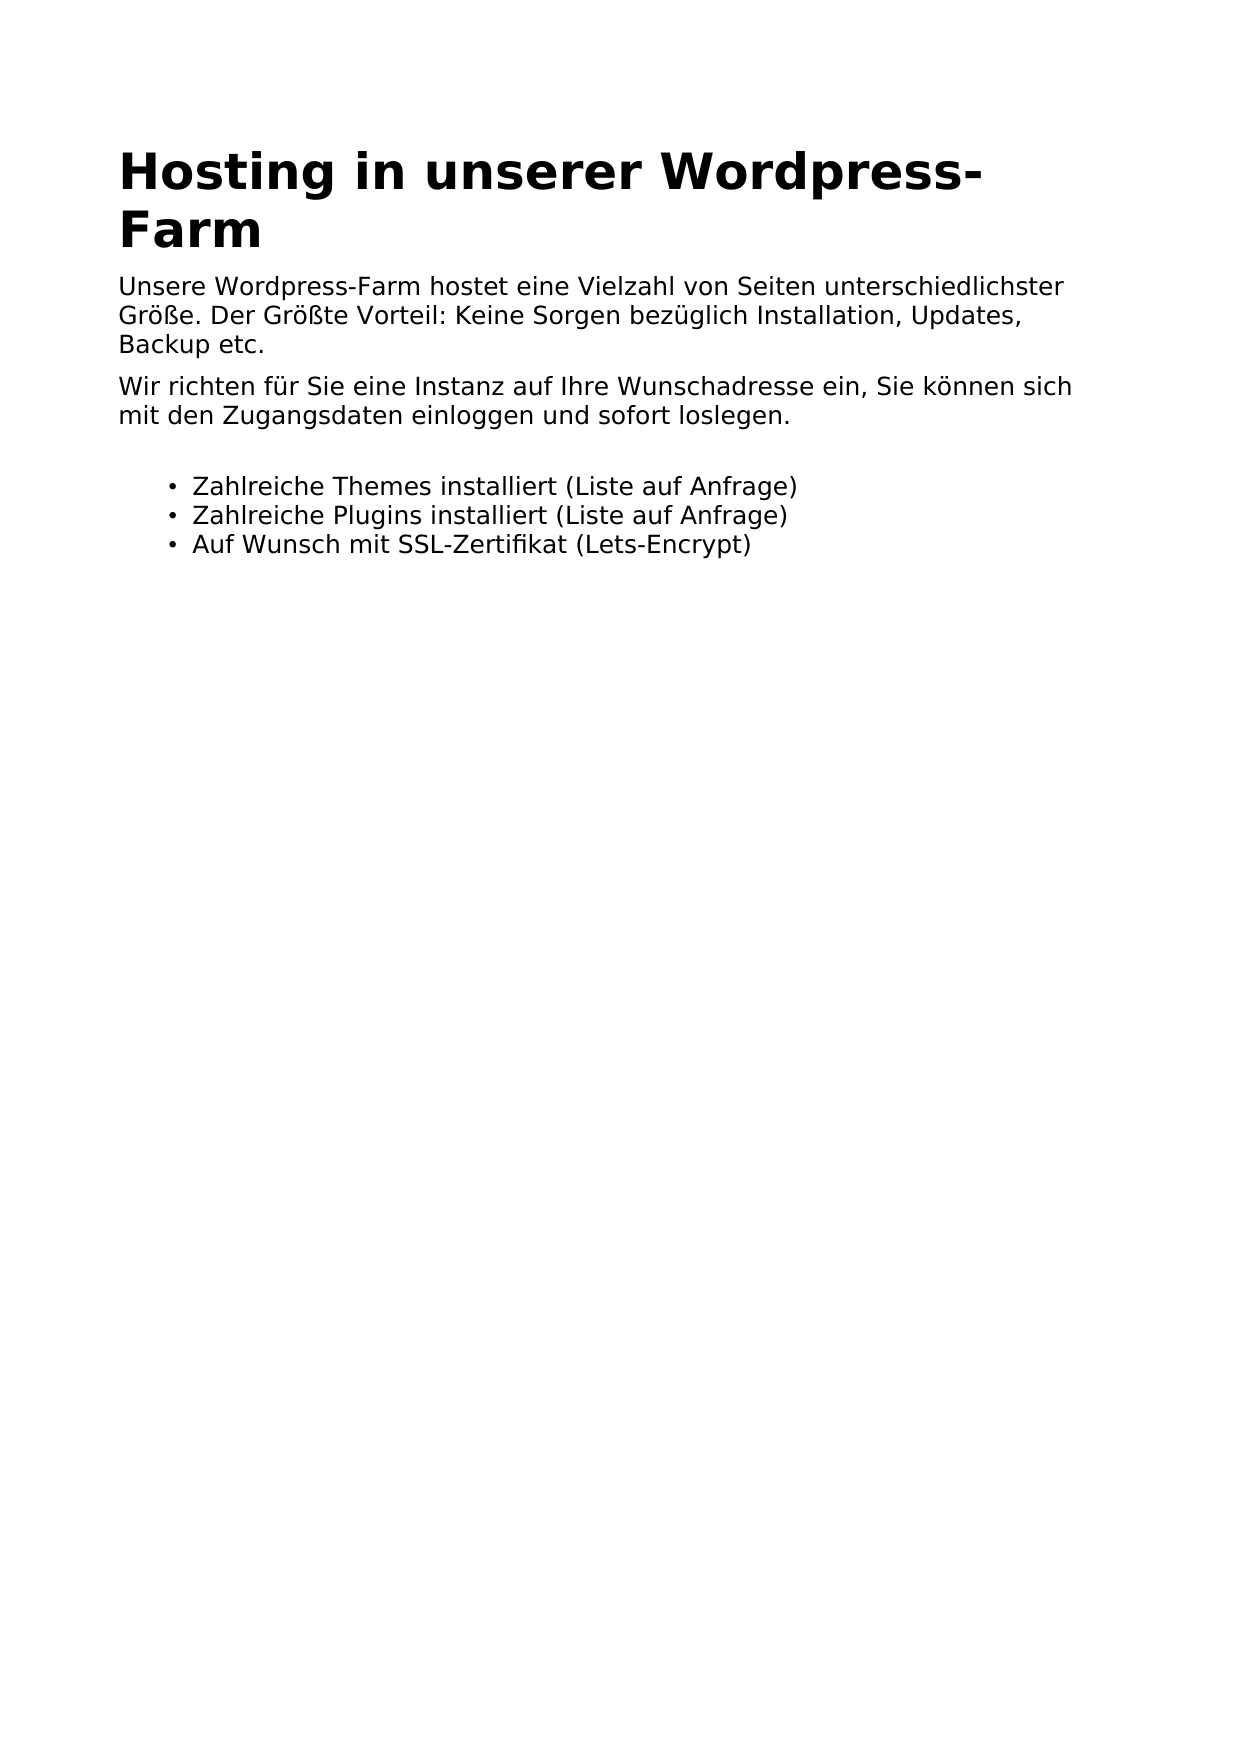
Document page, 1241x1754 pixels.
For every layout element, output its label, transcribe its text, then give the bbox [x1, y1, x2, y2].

list Zahlreiche Plugins installiert (Liste auf Anfrage) [177, 502, 1122, 531]
list Zahlreiche Themes installiert (Liste auf Anfrage) [177, 472, 1122, 502]
text Unsere Wordpress-Farm hostet eine Vielzahl von Seiten unterschiedlichster Größe. Der Größte Vorteil: Keine Sorgen bezüglich Installation, Updates, Backup etc. [118, 272, 1122, 359]
text Wir richten für Sie eine Instanz auf Ihre Wunschadresse ein, Sie können sich mit den Zugangsdaten einloggen und sofort loslegen. [118, 372, 1122, 430]
subtitle Hosting in unserer Wordpress-Farm [118, 143, 1122, 259]
list Auf Wunsch mit SSL-Zertifikat (Lets-Encrypt) [177, 531, 1122, 560]
